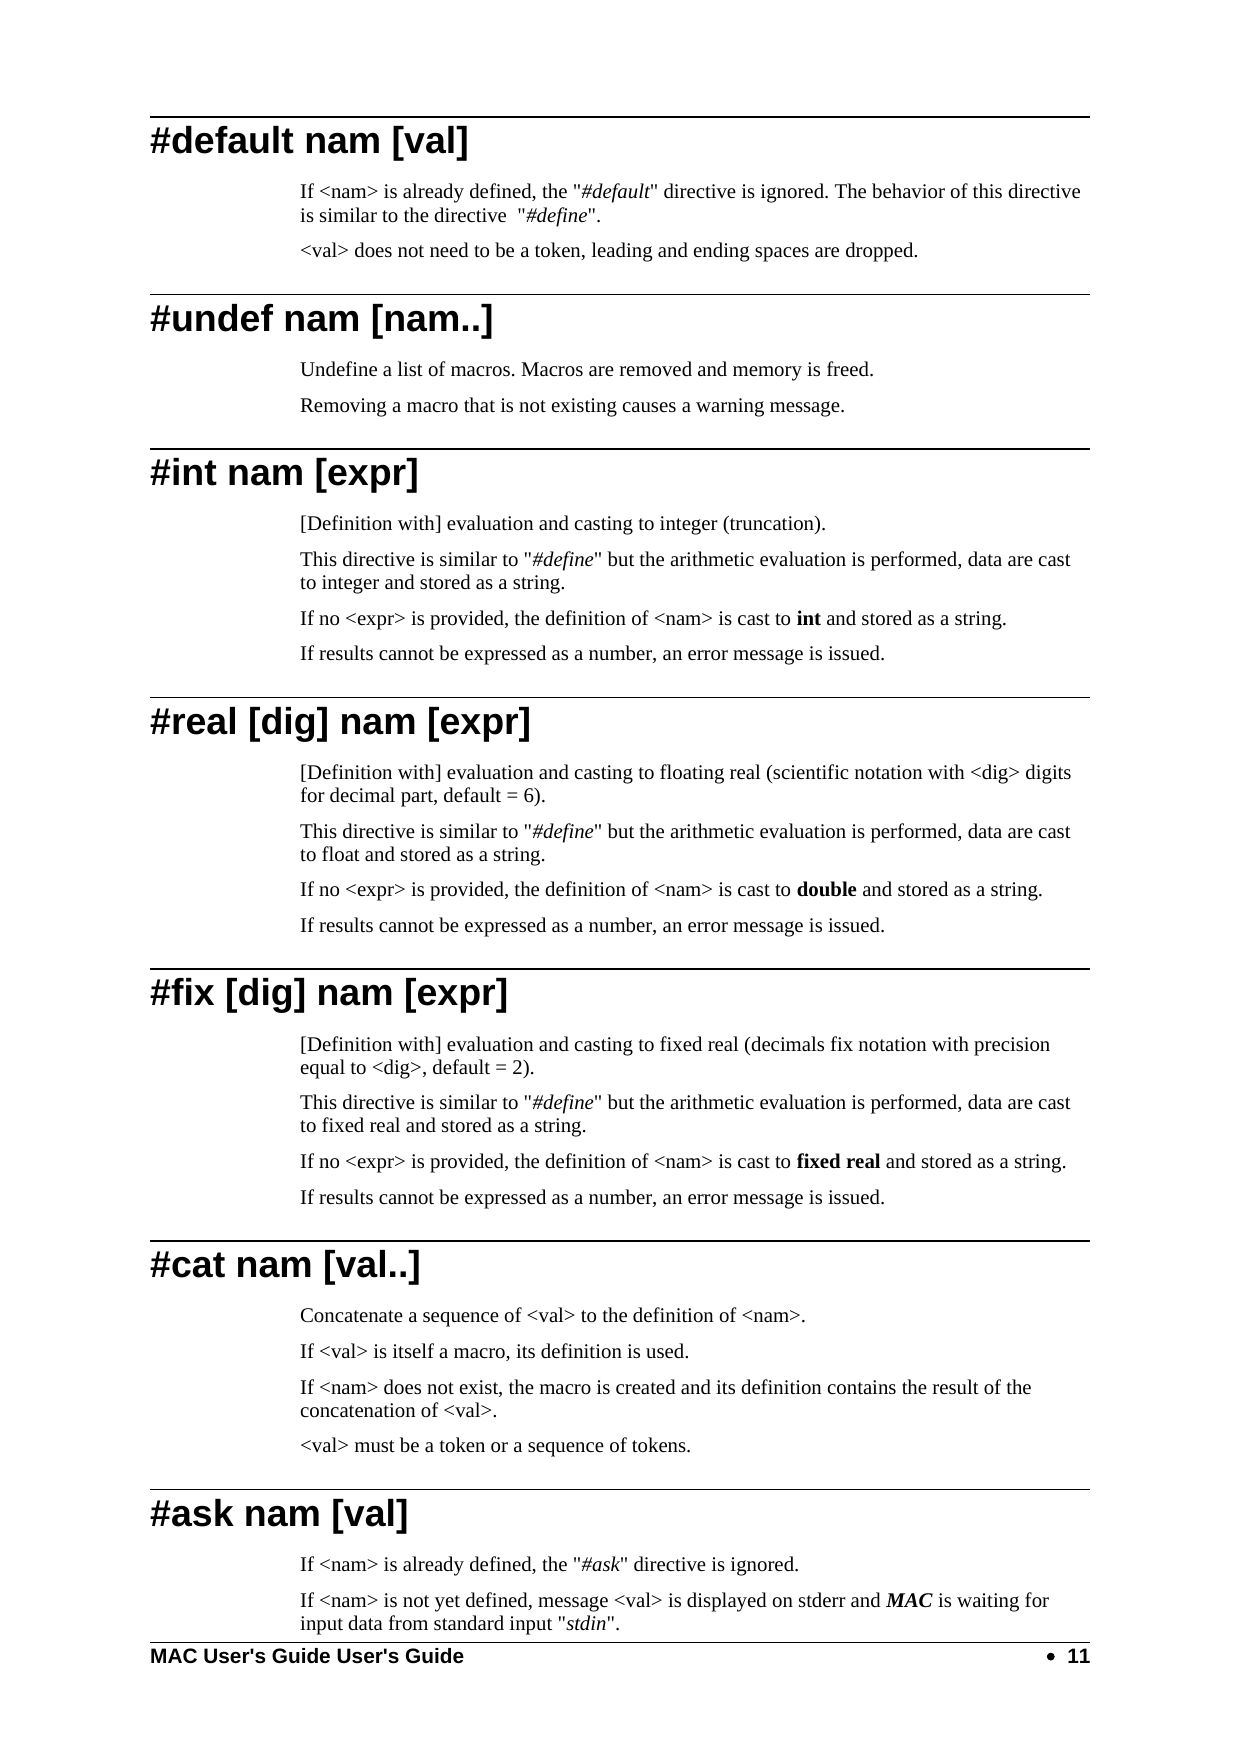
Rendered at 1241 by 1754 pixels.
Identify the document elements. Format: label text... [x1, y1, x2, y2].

text [Definition with] evaluation and casting to integer (truncation). [300, 512, 1090, 535]
text [Definition with] evaluation and casting to fixed real (decimals fix notation with precision equal to <dig>, default = 2). [300, 1032, 1090, 1079]
text This directive is similar to "#define" but the arithmetic evaluation is performed, data are cast to fixed real and stored as a string. [300, 1091, 1090, 1137]
text Concatenate a sequence of <val> to the definition of <nam>. [300, 1304, 1090, 1327]
text Undefine a list of macros. Macros are removed and memory is freed. [300, 358, 1090, 381]
subtitle #undef nam [nam..] [150, 295, 1090, 339]
text <val> does not need to be a token, leading and ending spaces are dropped. [300, 239, 1090, 262]
text If results cannot be expressed as a number, an error message is issued. [300, 642, 1090, 665]
subtitle #default nam [val] [150, 118, 1090, 162]
text If no <expr> is provided, the definition of <nam> is cast to int and stored as a string. [300, 606, 1090, 629]
text If results cannot be expressed as a number, an error message is issued. [300, 914, 1090, 937]
text If <val> is itself a macro, its definition is used. [300, 1340, 1090, 1363]
text If no <expr> is provided, the definition of <nam> is cast to double and stored as a string. [300, 878, 1090, 901]
text This directive is similar to "#define" but the arithmetic evaluation is performed, data are cast to integer and stored as a string. [300, 548, 1090, 594]
subtitle #real [dig] nam [expr] [150, 698, 1090, 742]
text If <nam> is not yet defined, message <val> is displayed on stderr and MAC is waiting for input data from standard input "stdin". [300, 1588, 1090, 1635]
subtitle #fix [dig] nam [expr] [150, 970, 1090, 1014]
text If <nam> is already defined, the "#default" directive is ignored. The behavior of this directive is similar to the directive "#define". [300, 180, 1090, 227]
subtitle #int nam [expr] [150, 450, 1090, 493]
text If <nam> does not exist, the macro is created and its definition contains the result of the concatenation of <val>. [300, 1376, 1090, 1422]
text This directive is similar to "#define" but the arithmetic evaluation is performed, data are cast to float and stored as a string. [300, 819, 1090, 866]
text <val> must be a token or a sequence of tokens. [300, 1434, 1090, 1457]
text If results cannot be expressed as a number, an error message is issued. [300, 1186, 1090, 1209]
text Removing a macro that is not existing causes a warning message. [300, 393, 1090, 417]
subtitle #cat nam [val..] [150, 1242, 1090, 1286]
subtitle #ask nam [val] [150, 1490, 1090, 1534]
text If <nam> is already defined, the "#ask" directive is ignored. [300, 1553, 1090, 1576]
text If no <expr> is provided, the definition of <nam> is cast to fixed real and stored as a string. [300, 1150, 1090, 1173]
text [Definition with] evaluation and casting to floating real (scientific notation with <dig> digits for decimal part, default = 6). [300, 761, 1090, 807]
